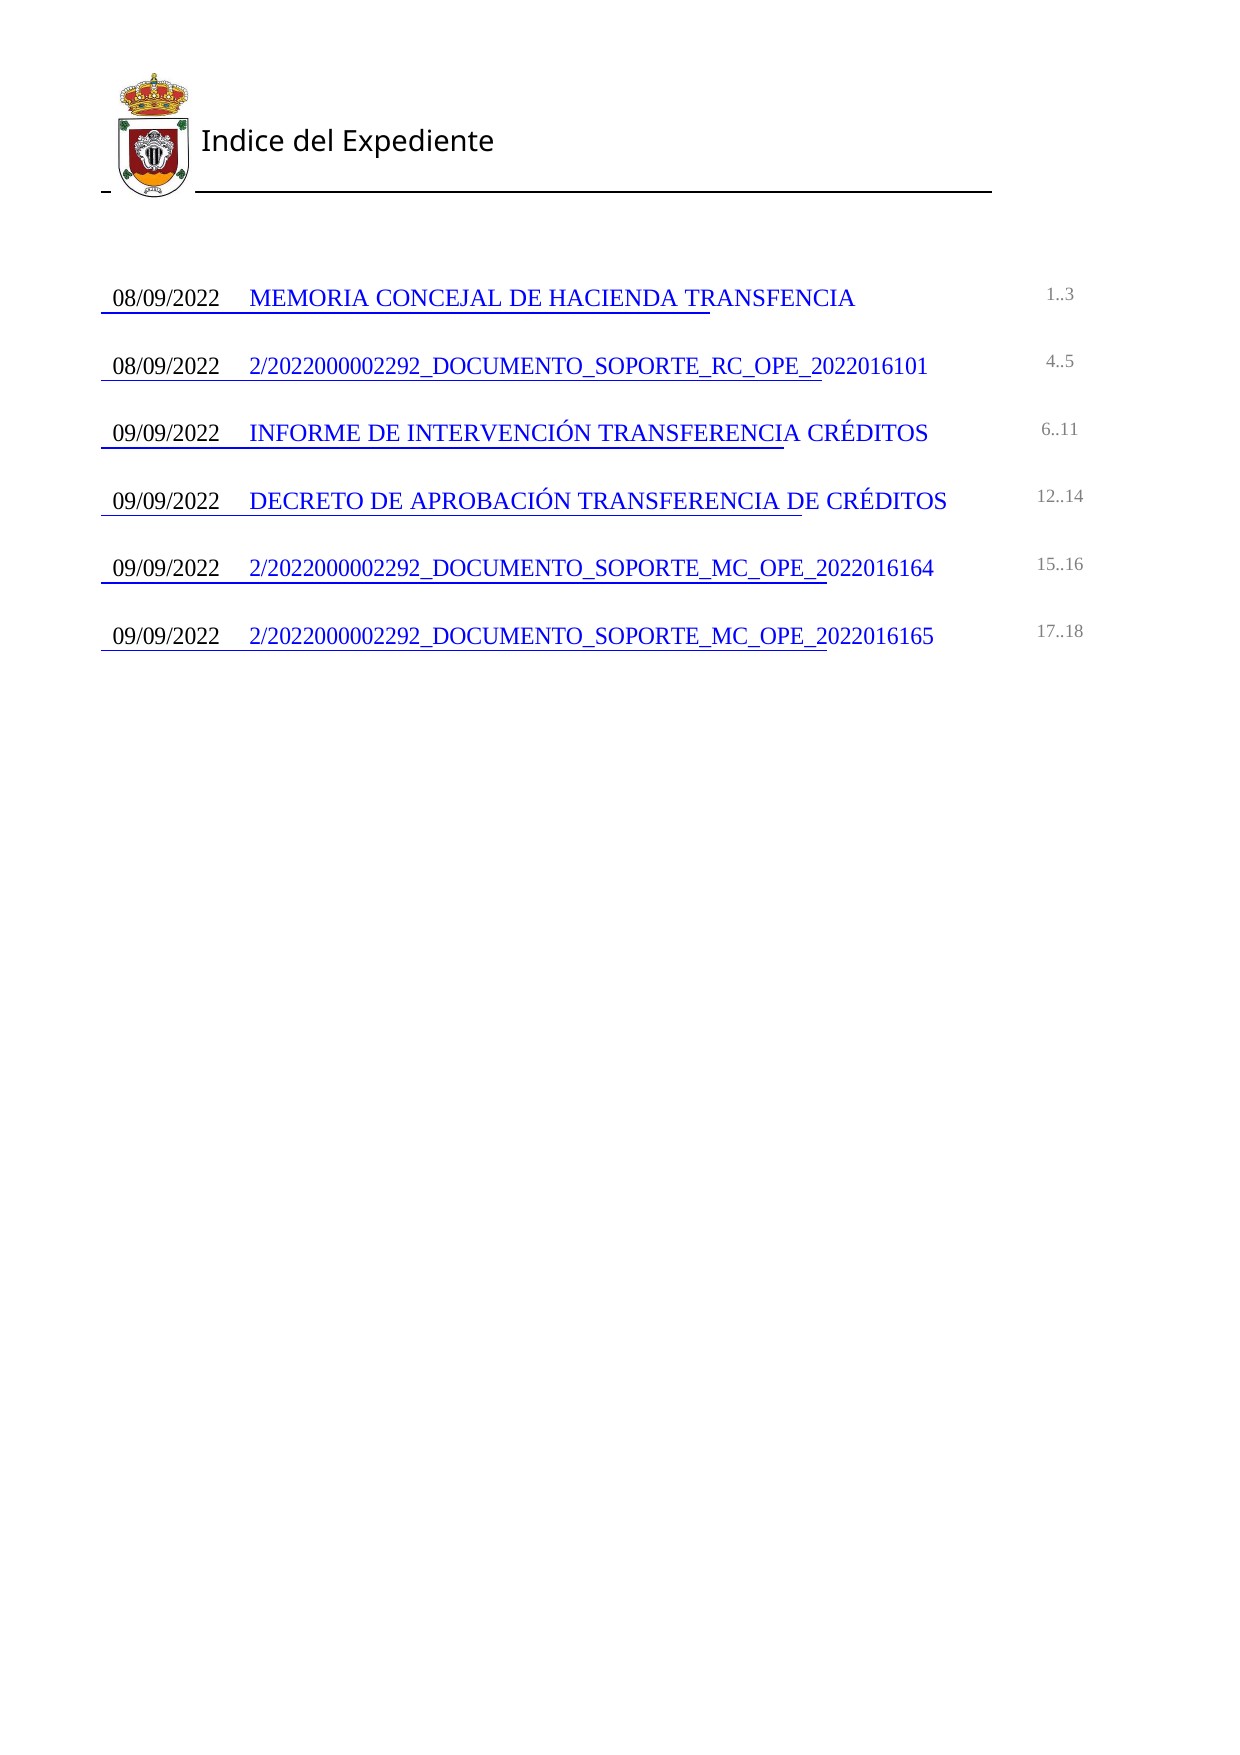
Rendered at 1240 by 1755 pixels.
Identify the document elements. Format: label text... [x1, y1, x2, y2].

picture [111, 73, 196, 201]
text 09/09/2022 INFORME DE INTERVENCIÓN TRANSFERENCIA CRÉDITOS 6..11 [112, 417, 1135, 447]
text Indice del Expediente [201, 121, 1135, 160]
text 09/09/2022 2/2022000002292_DOCUMENTO_SOPORTE_MC_OPE_2022016164 15..16 [112, 552, 1135, 582]
text 09/09/2022 2/2022000002292_DOCUMENTO_SOPORTE_MC_OPE_2022016165 17..18 [112, 620, 1135, 650]
text 08/09/2022 2/2022000002292_DOCUMENTO_SOPORTE_RC_OPE_2022016101 4..5 [112, 350, 1135, 380]
text 09/09/2022 DECRETO DE APROBACIÓN TRANSFERENCIA DE CRÉDITOS 12..14 [112, 485, 1135, 515]
text 08/09/2022 MEMORIA CONCEJAL DE HACIENDA TRANSFENCIA 1..3 [112, 282, 1135, 312]
